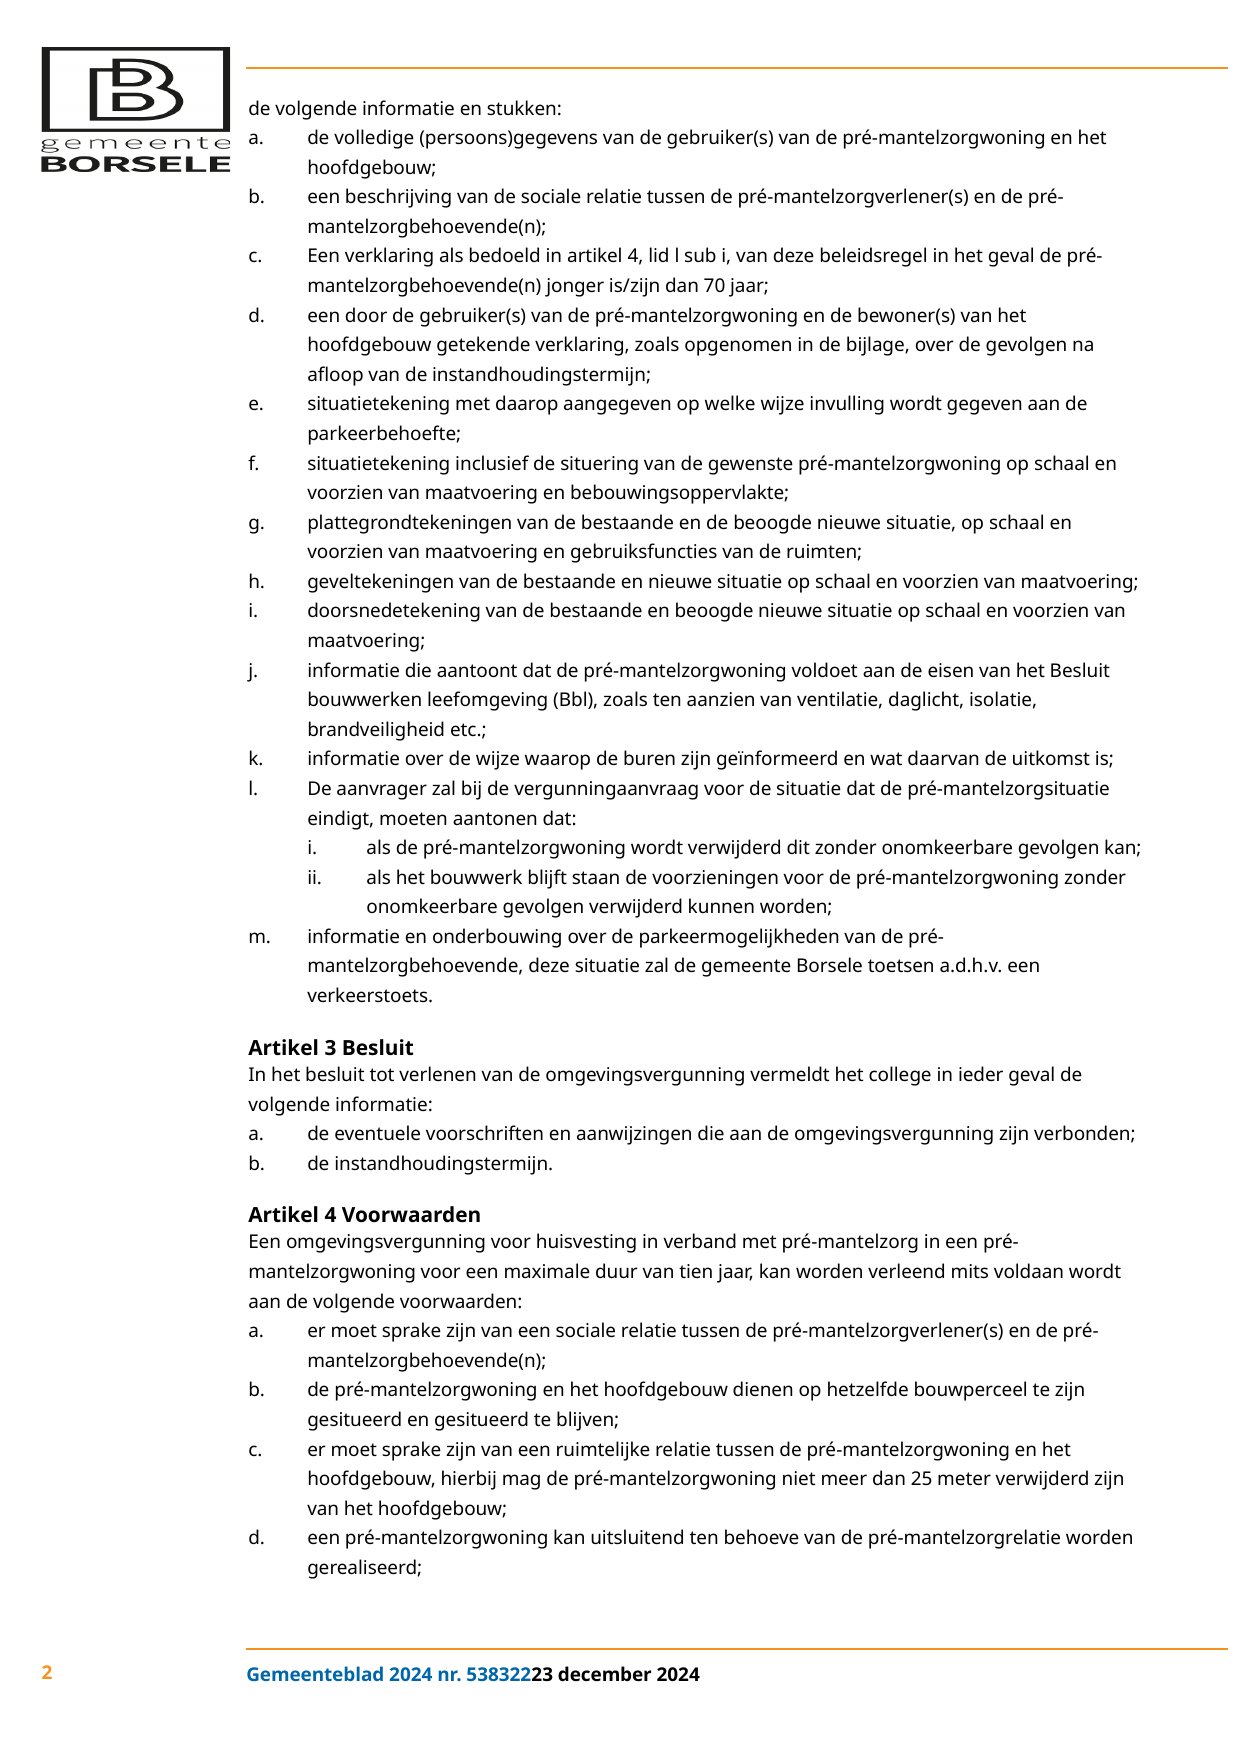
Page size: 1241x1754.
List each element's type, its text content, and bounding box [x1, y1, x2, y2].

list een beschrijving van de sociale relatie tussen de pré-mantelzorgverlener(s) en de pré-mantelzorgbehoevende(n); [248, 183, 1152, 239]
list er moet sprake zijn van een ruimtelijke relatie tussen de pré-mantelzorgwoning en het hoofdgebouw, hierbij mag de pré-mantelzorgwoning niet meer dan 25 meter verwijderd zijn van het hoofdgebouw; [248, 1436, 1152, 1521]
list een pré-mantelzorgwoning kan uitsluitend ten behoeve van de pré-mantelzorgrelatie worden gerealiseerd; [248, 1524, 1152, 1580]
text de volgende informatie en stukken: [248, 95, 1152, 121]
list geveltekeningen van de bestaande en nieuwe situatie op schaal en voorzien van maatvoering; [248, 568, 1152, 594]
list als de pré-mantelzorgwoning wordt verwijderd dit zonder onomkeerbare gevolgen kan; [307, 834, 1152, 860]
list als het bouwwerk blijft staan de voorzieningen voor de pré-mantelzorgwoning zonder onomkeerbare gevolgen verwijderd kunnen worden; [307, 864, 1152, 919]
list de pré-mantelzorgwoning en het hoofdgebouw dienen op hetzelfde bouwperceel te zijn gesitueerd en gesitueerd te blijven; [248, 1377, 1152, 1432]
list de eventuele voorschriften en aanwijzingen die aan de omgevingsvergunning zijn verbonden; [248, 1120, 1152, 1146]
text Een omgevingsvergunning voor huisvesting in verband met pré-mantelzorg in een pré-mantelzorgwoning voor een maximale duur van tien jaar, kan worden verleend mits voldaan wordt aan de volgende voorwaarden: [248, 1229, 1152, 1314]
list de volledige (persoons)gegevens van de gebruiker(s) van de pré-mantelzorgwoning en het hoofdgebouw; [248, 124, 1152, 180]
list doorsnedetekening van de bestaande en beoogde nieuwe situatie op schaal en voorzien van maatvoering; [248, 598, 1152, 653]
text Artikel 4 Voorwaarden [248, 1200, 1152, 1229]
list situatietekening inclusief de situering van de gewenste pré-mantelzorgwoning op schaal en voorzien van maatvoering en bebouwingsoppervlakte; [248, 450, 1152, 505]
list informatie en onderbouwing over de parkeermogelijkheden van de pré-mantelzorgbehoevende, deze situatie zal de gemeente Borsele toetsen a.d.h.v. een verkeerstoets. [248, 923, 1152, 1008]
list informatie die aantoont dat de pré-mantelzorgwoning voldoet aan de eisen van het Besluit bouwwerken leefomgeving (Bbl), zoals ten aanzien van ventilatie, daglicht, isolatie, brandveiligheid etc.; [248, 657, 1152, 742]
picture [41, 47, 231, 172]
list informatie over de wijze waarop de buren zijn geïnformeerd en wat daarvan de uitkomst is; [248, 746, 1152, 771]
list situatietekening met daarop aangegeven op welke wijze invulling wordt gegeven aan de parkeerbehoefte; [248, 391, 1152, 446]
list de instandhoudingstermijn. [248, 1150, 1152, 1176]
text In het besluit tot verlenen van de omgevingsvergunning vermeldt het college in ieder geval de volgende informatie: [248, 1061, 1152, 1116]
list De aanvrager zal bij de vergunningaanvraag voor de situatie dat de pré-mantelzorgsituatie eindigt, moeten aantonen dat: [248, 775, 1152, 831]
list een door de gebruiker(s) van de pré-mantelzorgwoning en de bewoner(s) van het hoofdgebouw getekende verklaring, zoals opgenomen in de bijlage, over de gevolgen na afloop van de instandhoudingstermijn; [248, 302, 1152, 387]
list Een verklaring als bedoeld in artikel 4, lid l sub i, van deze beleidsregel in het geval de pré-mantelzorgbehoevende(n) jonger is/zijn dan 70 jaar; [248, 243, 1152, 298]
list plattegrondtekeningen van de bestaande en de beoogde nieuwe situatie, op schaal en voorzien van maatvoering en gebruiksfuncties van de ruimten; [248, 509, 1152, 564]
text Artikel 3 Besluit [248, 1033, 1152, 1061]
list er moet sprake zijn van een sociale relatie tussen de pré-mantelzorgverlener(s) en de pré-mantelzorgbehoevende(n); [248, 1317, 1152, 1373]
